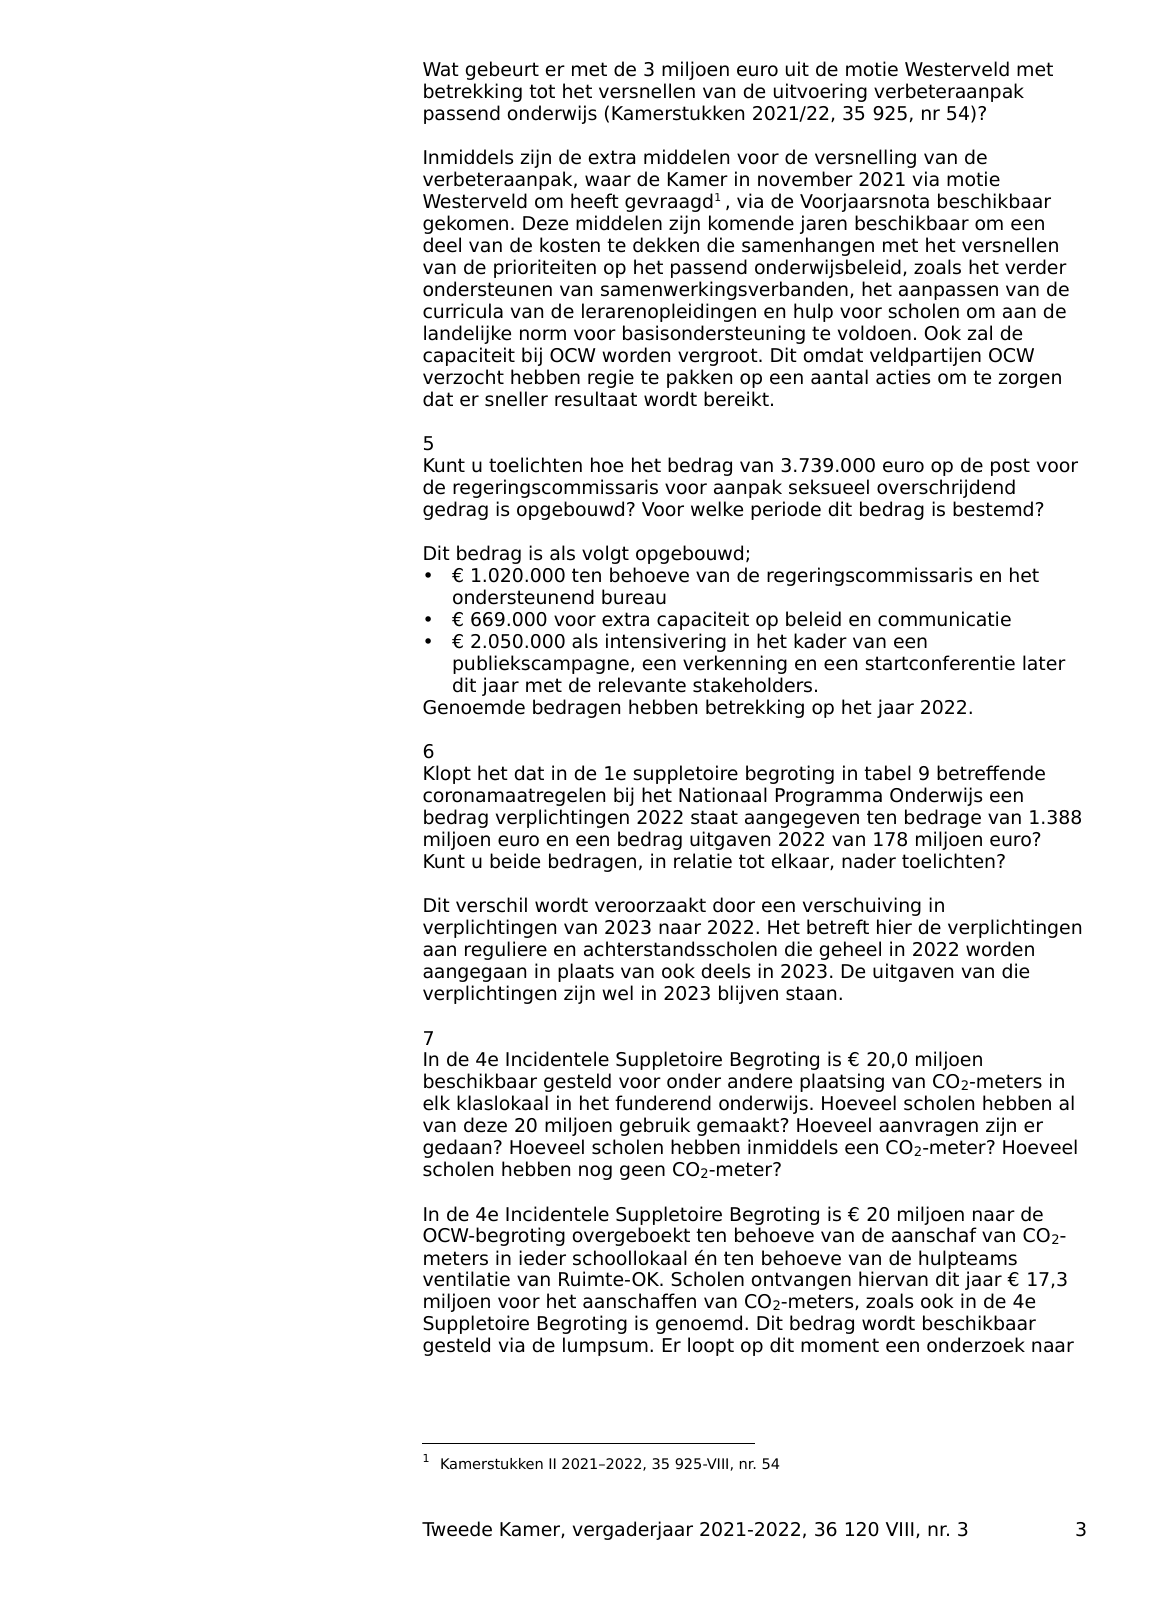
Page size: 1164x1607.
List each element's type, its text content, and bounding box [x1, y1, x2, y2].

text In de 4e Incidentele Suppletoire Begroting is € 20 miljoen naar de OCW-begroting overgeboekt ten behoeve van de aanschaf van CO2-meters in ieder schoollokaal én ten behoeve van de hulpteams ventilatie van Ruimte-OK. Scholen ontvangen hiervan dit jaar € 17,3 miljoen voor het aanschaffen van CO2-meters, zoals ook in de 4e Suppletoire Begroting is genoemd. Dit bedrag wordt beschikbaar gesteld via de lumpsum. Er loopt op dit moment een onderzoek naar [422, 1203, 1087, 1357]
text Genoemde bedragen hebben betrekking op het jaar 2022. [422, 697, 1087, 719]
text • € 669.000 voor extra capaciteit op beleid en communicatie [422, 609, 1087, 631]
text 7 [422, 1027, 1087, 1049]
text Wat gebeurt er met de 3 miljoen euro uit de motie Westerveld met betrekking tot het versnellen van de uitvoering verbeteraanpak passend onderwijs (Kamerstukken 2021/22, 35 925, nr 54)? [422, 59, 1087, 125]
text 5 [422, 433, 1087, 455]
text Klopt het dat in de 1e suppletoire begroting in tabel 9 betreffende coronamaatregelen bij het Nationaal Programma Onderwijs een bedrag verplichtingen 2022 staat aangegeven ten bedrage van 1.388 miljoen euro en een bedrag uitgaven 2022 van 178 miljoen euro? Kunt u beide bedragen, in relatie tot elkaar, nader toelichten? [422, 763, 1087, 873]
text 6 [422, 741, 1087, 763]
text Kamerstukken II 2021–2022, 35 925-VIII, nr. 54 [422, 1452, 1087, 1474]
text Dit verschil wordt veroorzaakt door een verschuiving in verplichtingen van 2023 naar 2022. Het betreft hier de verplichtingen aan reguliere en achterstandsscholen die geheel in 2022 worden aangegaan in plaats van ook deels in 2023. De uitgaven van die verplichtingen zijn wel in 2023 blijven staan. [422, 895, 1087, 1005]
text Kunt u toelichten hoe het bedrag van 3.739.000 euro op de post voor de regeringscommissaris voor aanpak seksueel overschrijdend gedrag is opgebouwd? Voor welke periode dit bedrag is bestemd? [422, 455, 1087, 521]
text In de 4e Incidentele Suppletoire Begroting is € 20,0 miljoen beschikbaar gesteld voor onder andere plaatsing van CO2-meters in elk klaslokaal in het funderend onderwijs. Hoeveel scholen hebben al van deze 20 miljoen gebruik gemaakt? Hoeveel aanvragen zijn er gedaan? Hoeveel scholen hebben inmiddels een CO2-meter? Hoeveel scholen hebben nog geen CO2-meter? [422, 1049, 1087, 1181]
text • € 1.020.000 ten behoeve van de regeringscommissaris en het ondersteunend bureau [422, 565, 1087, 609]
text • € 2.050.000 als intensivering in het kader van een publiekscampagne, een verkenning en een startconferentie later dit jaar met de relevante stakeholders. [422, 631, 1087, 697]
text Dit bedrag is als volgt opgebouwd; [422, 543, 1087, 565]
text Inmiddels zijn de extra middelen voor de versnelling van de verbeteraanpak, waar de Kamer in november 2021 via motie Westerveld om heeft gevraagd, via de Voorjaarsnota beschikbaar gekomen. Deze middelen zijn komende jaren beschikbaar om een deel van de kosten te dekken die samenhangen met het versnellen van de prioriteiten op het passend onderwijsbeleid, zoals het verder ondersteunen van samenwerkingsverbanden, het aanpassen van de curricula van de lerarenopleidingen en hulp voor scholen om aan de landelijke norm voor basisondersteuning te voldoen. Ook zal de capaciteit bij OCW worden vergroot. Dit omdat veldpartijen OCW verzocht hebben regie te pakken op een aantal acties om te zorgen dat er sneller resultaat wordt bereikt. [422, 147, 1087, 411]
